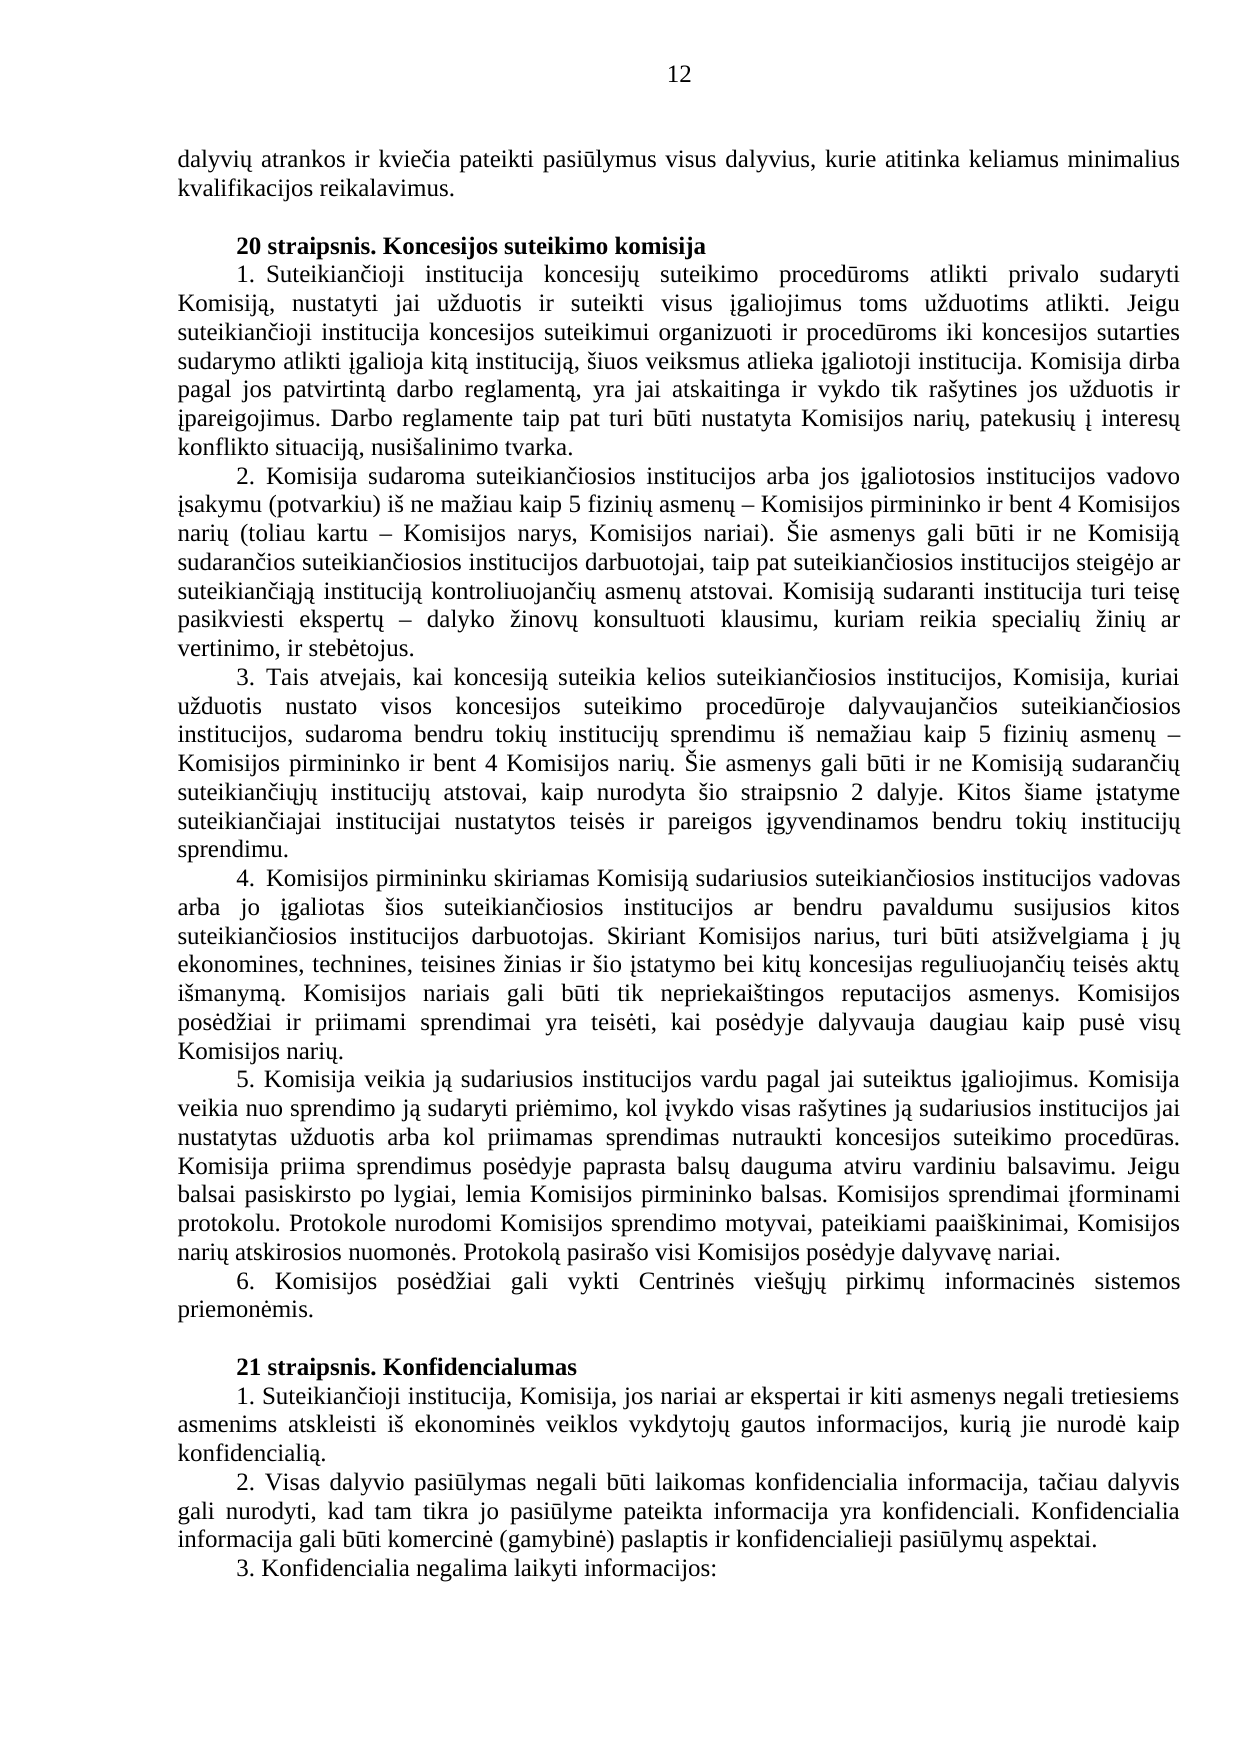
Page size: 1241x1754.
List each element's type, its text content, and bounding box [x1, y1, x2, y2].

text dalyvių atrankos ir kviečia pateikti pasiūlymus visus dalyvius, kurie atitinka keliamus minimalius kvalifikacijos reikalavimus. [177, 144, 1181, 202]
text 2. Komisija sudaroma suteikiančiosios institucijos arba jos įgaliotosios institucijos vadovo įsakymu (potvarkiu) iš ne mažiau kaip 5 fizinių asmenų – Komisijos pirmininko ir bent 4 Komisijos narių (toliau kartu – Komisijos narys, Komisijos nariai). Šie asmenys gali būti ir ne Komisiją sudarančios suteikiančiosios institucijos darbuotojai, taip pat suteikiančiosios institucijos steigėjo ar suteikiančiąją instituciją kontroliuojančių asmenų atstovai. Komisiją sudaranti institucija turi teisę pasikviesti ekspertų – dalyko žinovų konsultuoti klausimu, kuriam reikia specialių žinių ar vertinimo, ir stebėtojus. [177, 461, 1181, 662]
text 1. Suteikiančioji institucija, Komisija, jos nariai ar ekspertai ir kiti asmenys negali tretiesiems asmenims atskleisti iš ekonominės veiklos vykdytojų gautos informacijos, kurią jie nurodė kaip konfidencialią. [177, 1381, 1181, 1467]
text 3. Konfidencialia negalima laikyti informacijos: [177, 1553, 1181, 1582]
text 3. Tais atvejais, kai koncesiją suteikia kelios suteikiančiosios institucijos, Komisija, kuriai užduotis nustato visos koncesijos suteikimo procedūroje dalyvaujančios suteikiančiosios institucijos, sudaroma bendru tokių institucijų sprendimu iš nemažiau kaip 5 fizinių asmenų – Komisijos pirmininko ir bent 4 Komisijos narių. Šie asmenys gali būti ir ne Komisiją sudarančių suteikiančiųjų institucijų atstovai, kaip nurodyta šio straipsnio 2 dalyje. Kitos šiame įstatyme suteikiančiajai institucijai nustatytos teisės ir pareigos įgyvendinamos bendru tokių institucijų sprendimu. [177, 662, 1181, 863]
text 1. Suteikiančioji institucija koncesijų suteikimo procedūroms atlikti privalo sudaryti Komisiją, nustatyti jai užduotis ir suteikti visus įgaliojimus toms užduotims atlikti. Jeigu suteikiančioji institucija koncesijos suteikimui organizuoti ir procedūroms iki koncesijos sutarties sudarymo atlikti įgalioja kitą instituciją, šiuos veiksmus atlieka įgaliotoji institucija. Komisija dirba pagal jos patvirtintą darbo reglamentą, yra jai atskaitinga ir vykdo tik rašytines jos užduotis ir įpareigojimus. Darbo reglamente taip pat turi būti nustatyta Komisijos narių, patekusių į interesų konflikto situaciją, nusišalinimo tvarka. [177, 259, 1181, 461]
text 6. Komisijos posėdžiai gali vykti Centrinės viešųjų pirkimų informacinės sistemos priemonėmis. [177, 1266, 1181, 1323]
text 2. Visas dalyvio pasiūlymas negali būti laikomas konfidencialia informacija, tačiau dalyvis gali nurodyti, kad tam tikra jo pasiūlyme pateikta informacija yra konfidenciali. Konfidencialia informacija gali būti komercinė (gamybinė) paslaptis ir konfidencialieji pasiūlymų aspektai. [177, 1467, 1181, 1553]
text 21 straipsnis. Konfidencialumas [177, 1352, 1181, 1381]
text 4. Komisijos pirmininku skiriamas Komisiją sudariusios suteikiančiosios institucijos vadovas arba jo įgaliotas šios suteikiančiosios institucijos ar bendru pavaldumu susijusios kitos suteikiančiosios institucijos darbuotojas. Skiriant Komisijos narius, turi būti atsižvelgiama į jų ekonomines, technines, teisines žinias ir šio įstatymo bei kitų koncesijas reguliuojančių teisės aktų išmanymą. Komisijos nariais gali būti tik nepriekaištingos reputacijos asmenys. Komisijos posėdžiai ir priimami sprendimai yra teisėti, kai posėdyje dalyvauja daugiau kaip pusė visų Komisijos narių. [177, 863, 1181, 1064]
text 20 straipsnis. Koncesijos suteikimo komisija [177, 231, 1181, 259]
text 5. Komisija veikia ją sudariusios institucijos vardu pagal jai suteiktus įgaliojimus. Komisija veikia nuo sprendimo ją sudaryti priėmimo, kol įvykdo visas rašytines ją sudariusios institucijos jai nustatytas užduotis arba kol priimamas sprendimas nutraukti koncesijos suteikimo procedūras. Komisija priima sprendimus posėdyje paprasta balsų dauguma atviru vardiniu balsavimu. Jeigu balsai pasiskirsto po lygiai, lemia Komisijos pirmininko balsas. Komisijos sprendimai įforminami protokolu. Protokole nurodomi Komisijos sprendimo motyvai, pateikiami paaiškinimai, Komisijos narių atskirosios nuomonės. Protokolą pasirašo visi Komisijos posėdyje dalyvavę nariai. [177, 1064, 1181, 1266]
